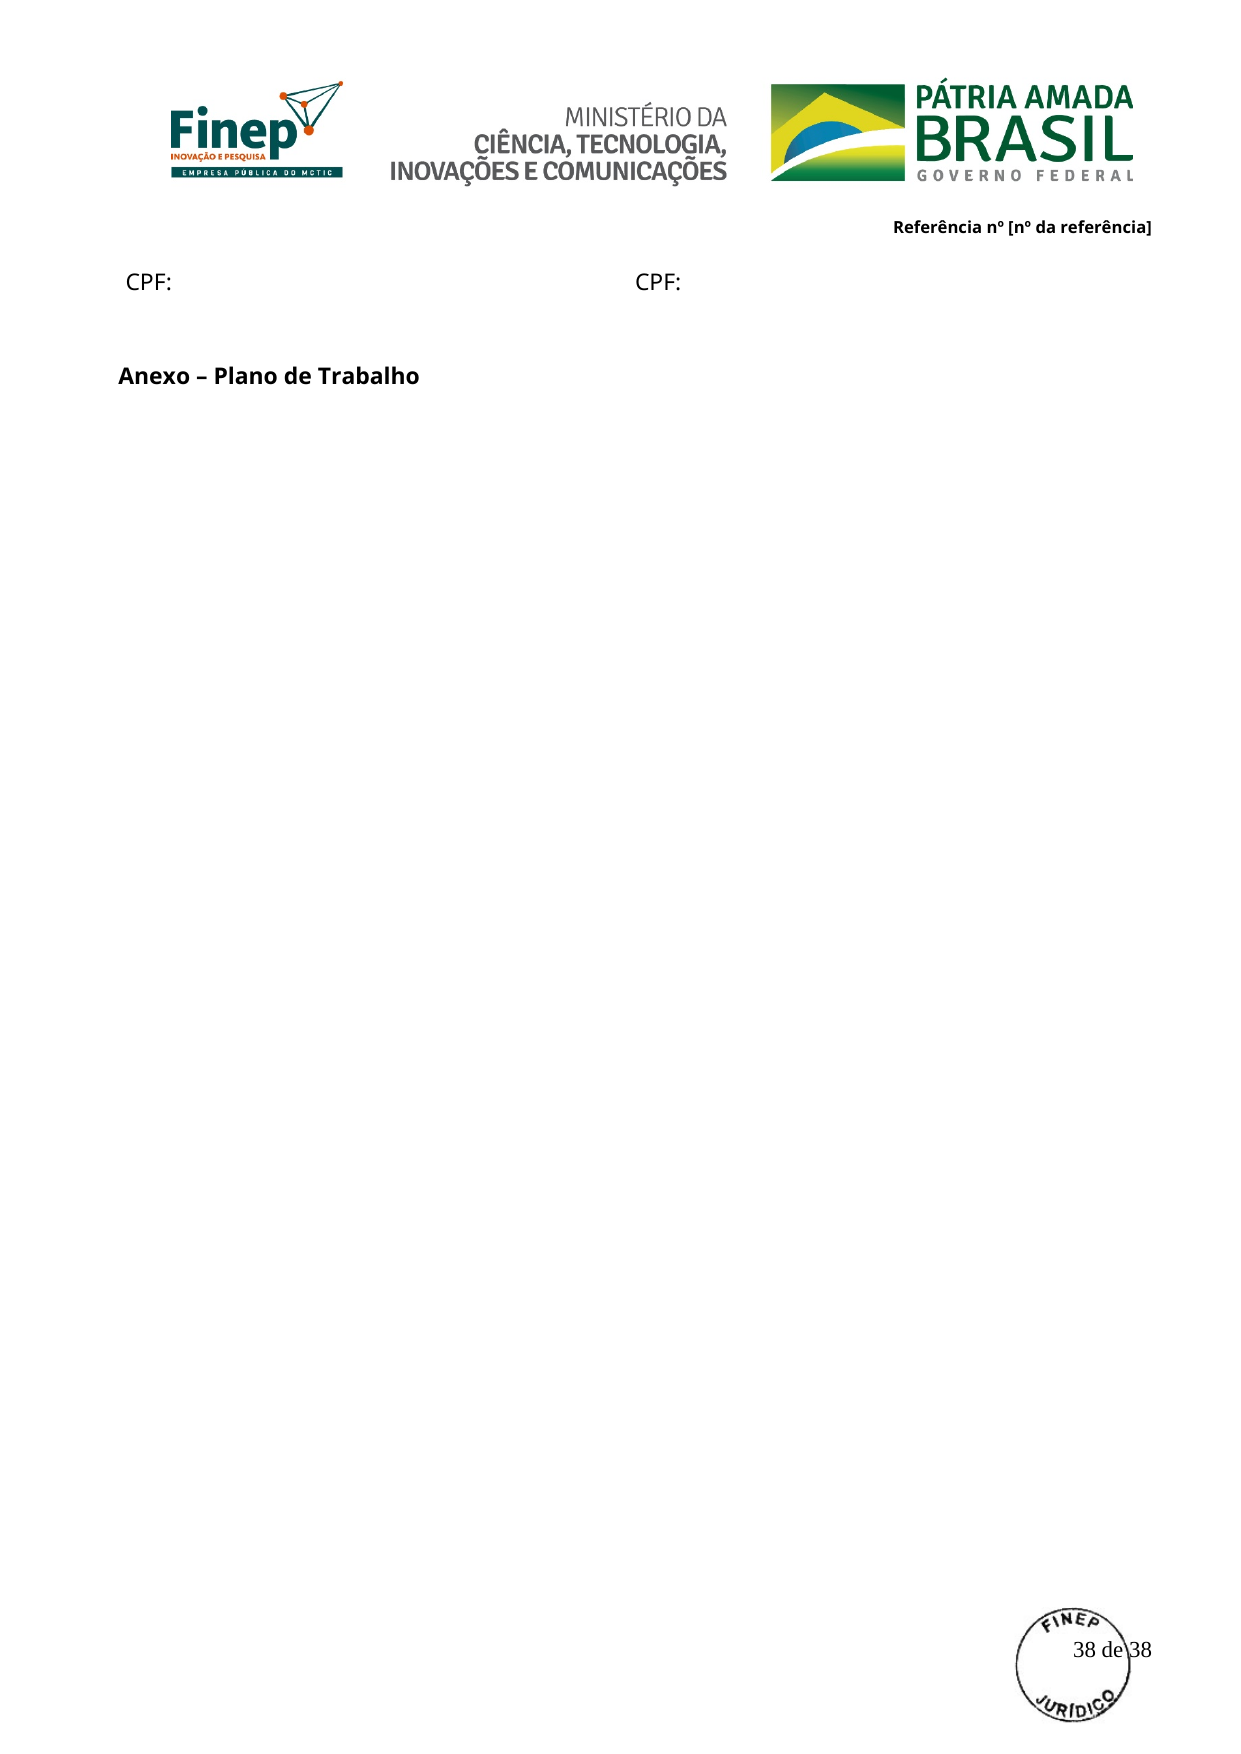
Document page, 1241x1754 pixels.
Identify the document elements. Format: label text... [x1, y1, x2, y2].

table_cell [569, 266, 627, 297]
table_cell CPF: [118, 266, 568, 297]
table_cell CPF: [628, 266, 1078, 297]
text Anexo – Plano de Trabalho [118, 360, 1152, 391]
